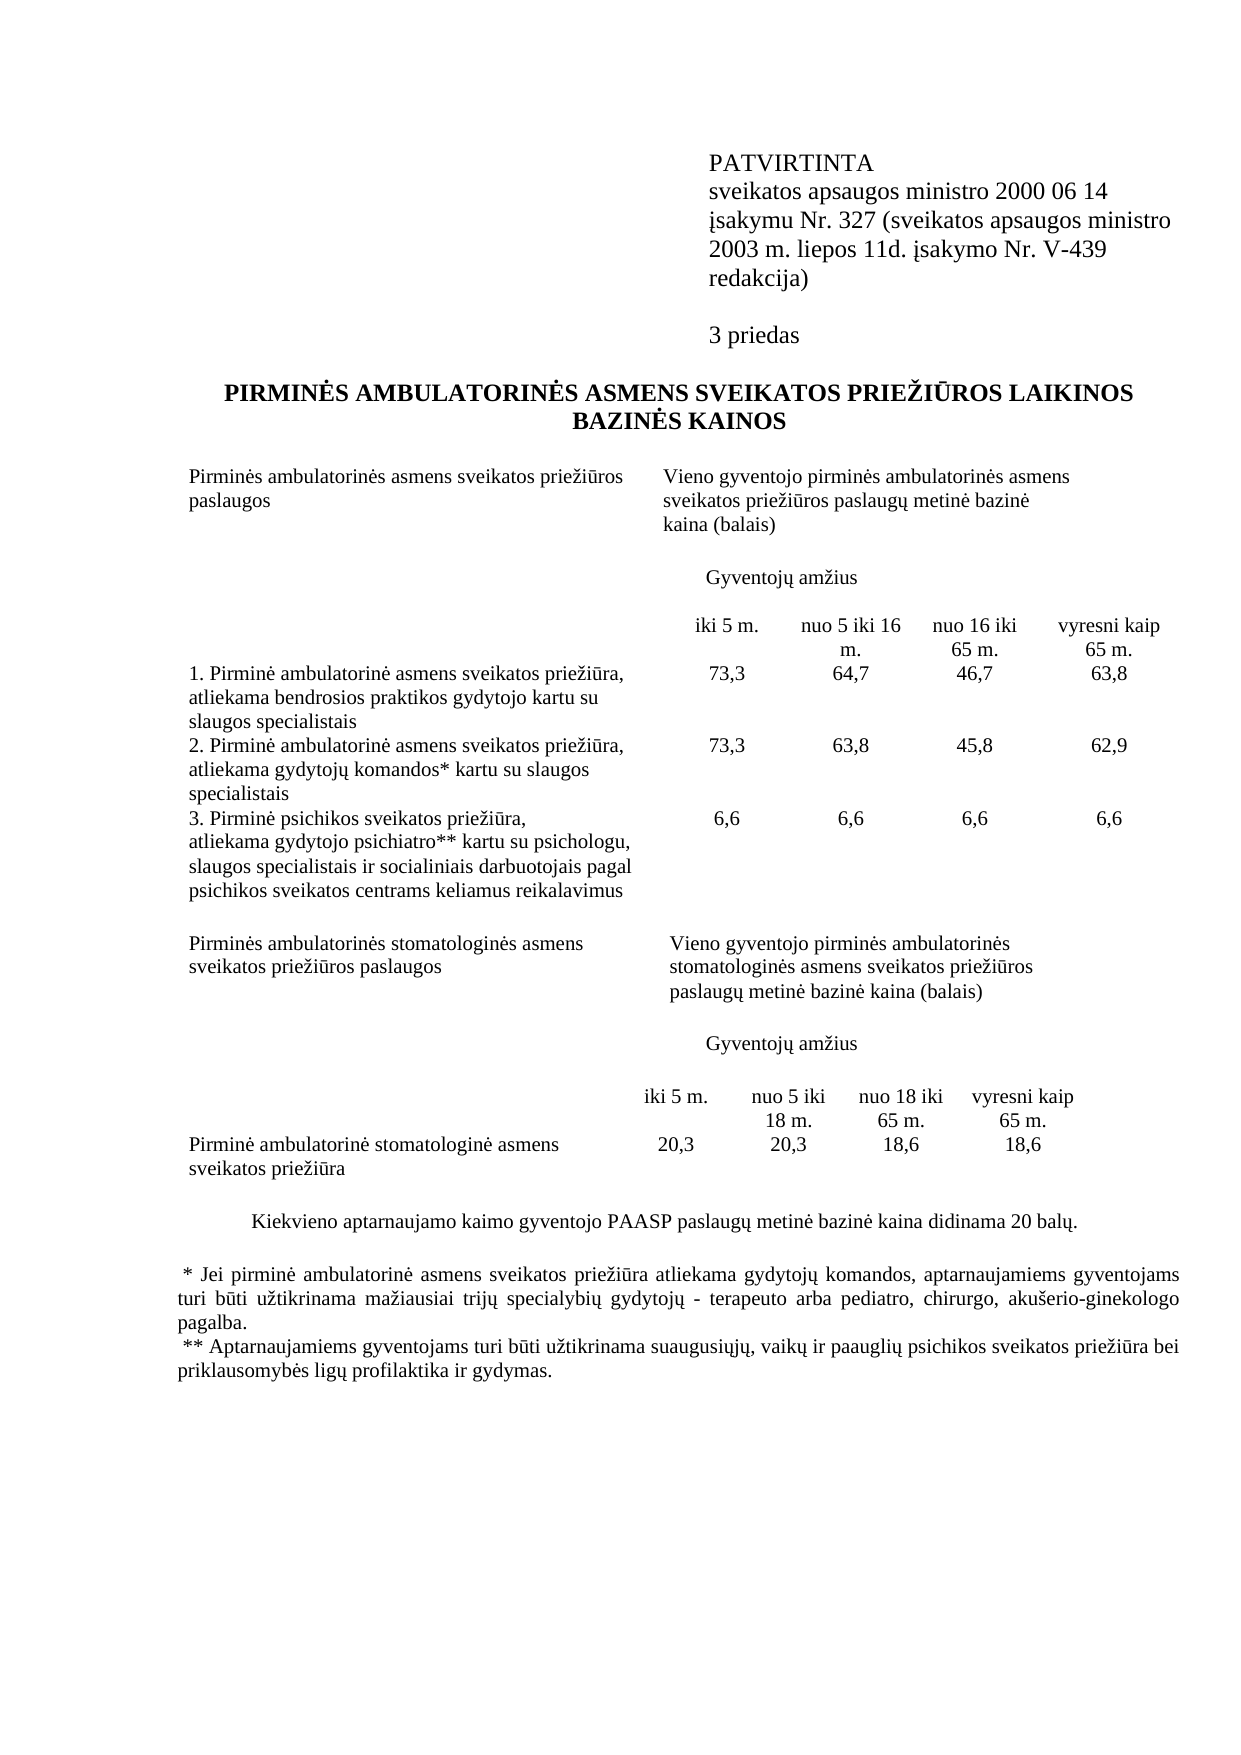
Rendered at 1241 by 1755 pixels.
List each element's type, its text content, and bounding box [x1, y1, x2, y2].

text sveikatos apsaugos ministro 2000 06 14 [177, 176, 1181, 205]
table_header vyresni kaip 65 m. [957, 1084, 1088, 1132]
table_cell 2. Pirminė ambulatorinė asmens sveikatos priežiūra, atliekama gydytojų komandos* kartu su slaugos specialistais [177, 733, 665, 805]
text ** Aptarnaujamiems gyventojams turi būti užtikrinama suaugusiųjų, vaikų ir paauglių psichikos sveikatos priežiūra bei priklausomybės ligų profilaktika ir gydymas. [177, 1334, 1181, 1382]
text PIRMINĖS AMBULATORINĖS ASMENS SVEIKATOS PRIEŽIŪROS LAIKINOS BAZINĖS KAINOS [177, 378, 1181, 435]
table_header Pirminės ambulatorinės stomatologinės asmens sveikatos priežiūros paslaugos [177, 930, 663, 1003]
table_header [177, 613, 665, 661]
table_cell 73,3 [665, 661, 789, 733]
table_cell 6,6 [789, 805, 913, 902]
table_header vyresni kaip 65 m. [1037, 613, 1181, 661]
table_header [177, 1084, 620, 1132]
table_header Vieno gyventojo pirminės ambulatorinės asmens sveikatos priežiūros paslaugų metinė bazinė kaina (balais) [652, 464, 1088, 536]
text Kiekvieno aptarnaujamo kaimo gyventojo PAASP paslaugų metinė bazinė kaina didinama 20 balų. [177, 1209, 1181, 1233]
text Gyventojų amžius [177, 1031, 1181, 1055]
table_cell 6,6 [1037, 805, 1181, 902]
table_cell 46,7 [913, 661, 1037, 733]
table_cell 20,3 [620, 1132, 732, 1180]
table_cell 73,3 [665, 733, 789, 805]
table_cell 45,8 [913, 733, 1037, 805]
text 3 priedas [177, 320, 1181, 349]
table_header nuo 16 iki 65 m. [913, 613, 1037, 661]
table_cell 63,8 [789, 733, 913, 805]
table_cell 6,6 [665, 805, 789, 902]
table_header nuo 18 iki 65 m. [845, 1084, 957, 1132]
text PATVIRTINTA [177, 148, 1181, 176]
text Gyventojų amžius [177, 565, 1181, 589]
table_cell 63,8 [1037, 661, 1181, 733]
table_cell 6,6 [913, 805, 1037, 902]
table_header iki 5 m. [665, 613, 789, 661]
table_header iki 5 m. [620, 1084, 732, 1132]
table_cell 1. Pirminė ambulatorinė asmens sveikatos priežiūra, atliekama bendrosios praktikos gydytojo kartu su slaugos specialistais [177, 661, 665, 733]
text įsakymu Nr. 327 (sveikatos apsaugos ministro [177, 205, 1181, 234]
table_header Pirminės ambulatorinės asmens sveikatos priežiūros paslaugos [177, 464, 652, 536]
table_header nuo 5 iki 18 m. [732, 1084, 845, 1132]
text 2003 m. liepos 11d. įsakymo Nr. V-439 [177, 234, 1181, 263]
text * Jei pirminė ambulatorinė asmens sveikatos priežiūra atliekama gydytojų komandos, aptarnaujamiems gyventojams turi būti užtikrinama mažiausiai trijų specialybių gydytojų - terapeuto arba pediatro, chirurgo, akušerio-ginekologo pagalba. [177, 1262, 1181, 1334]
table_cell 20,3 [732, 1132, 845, 1180]
table_cell 62,9 [1037, 733, 1181, 805]
table_cell Pirminė ambulatorinė stomatologinė asmens sveikatos priežiūra [177, 1132, 620, 1180]
table_header Vieno gyventojo pirminės ambulatorinės stomatologinės asmens sveikatos priežiūros paslaugų metinė bazinė kaina (balais) [664, 930, 1088, 1003]
table_cell 18,6 [957, 1132, 1088, 1180]
table_header nuo 5 iki 16 m. [789, 613, 913, 661]
table_cell 64,7 [789, 661, 913, 733]
table_cell 18,6 [845, 1132, 957, 1180]
table_cell 3. Pirminė psichikos sveikatos priežiūra, atliekama gydytojo psichiatro** kartu su psichologu, slaugos specialistais ir socialiniais darbuotojais pagal psichikos sveikatos centrams keliamus reikalavimus [177, 805, 665, 902]
text redakcija) [177, 263, 1181, 291]
